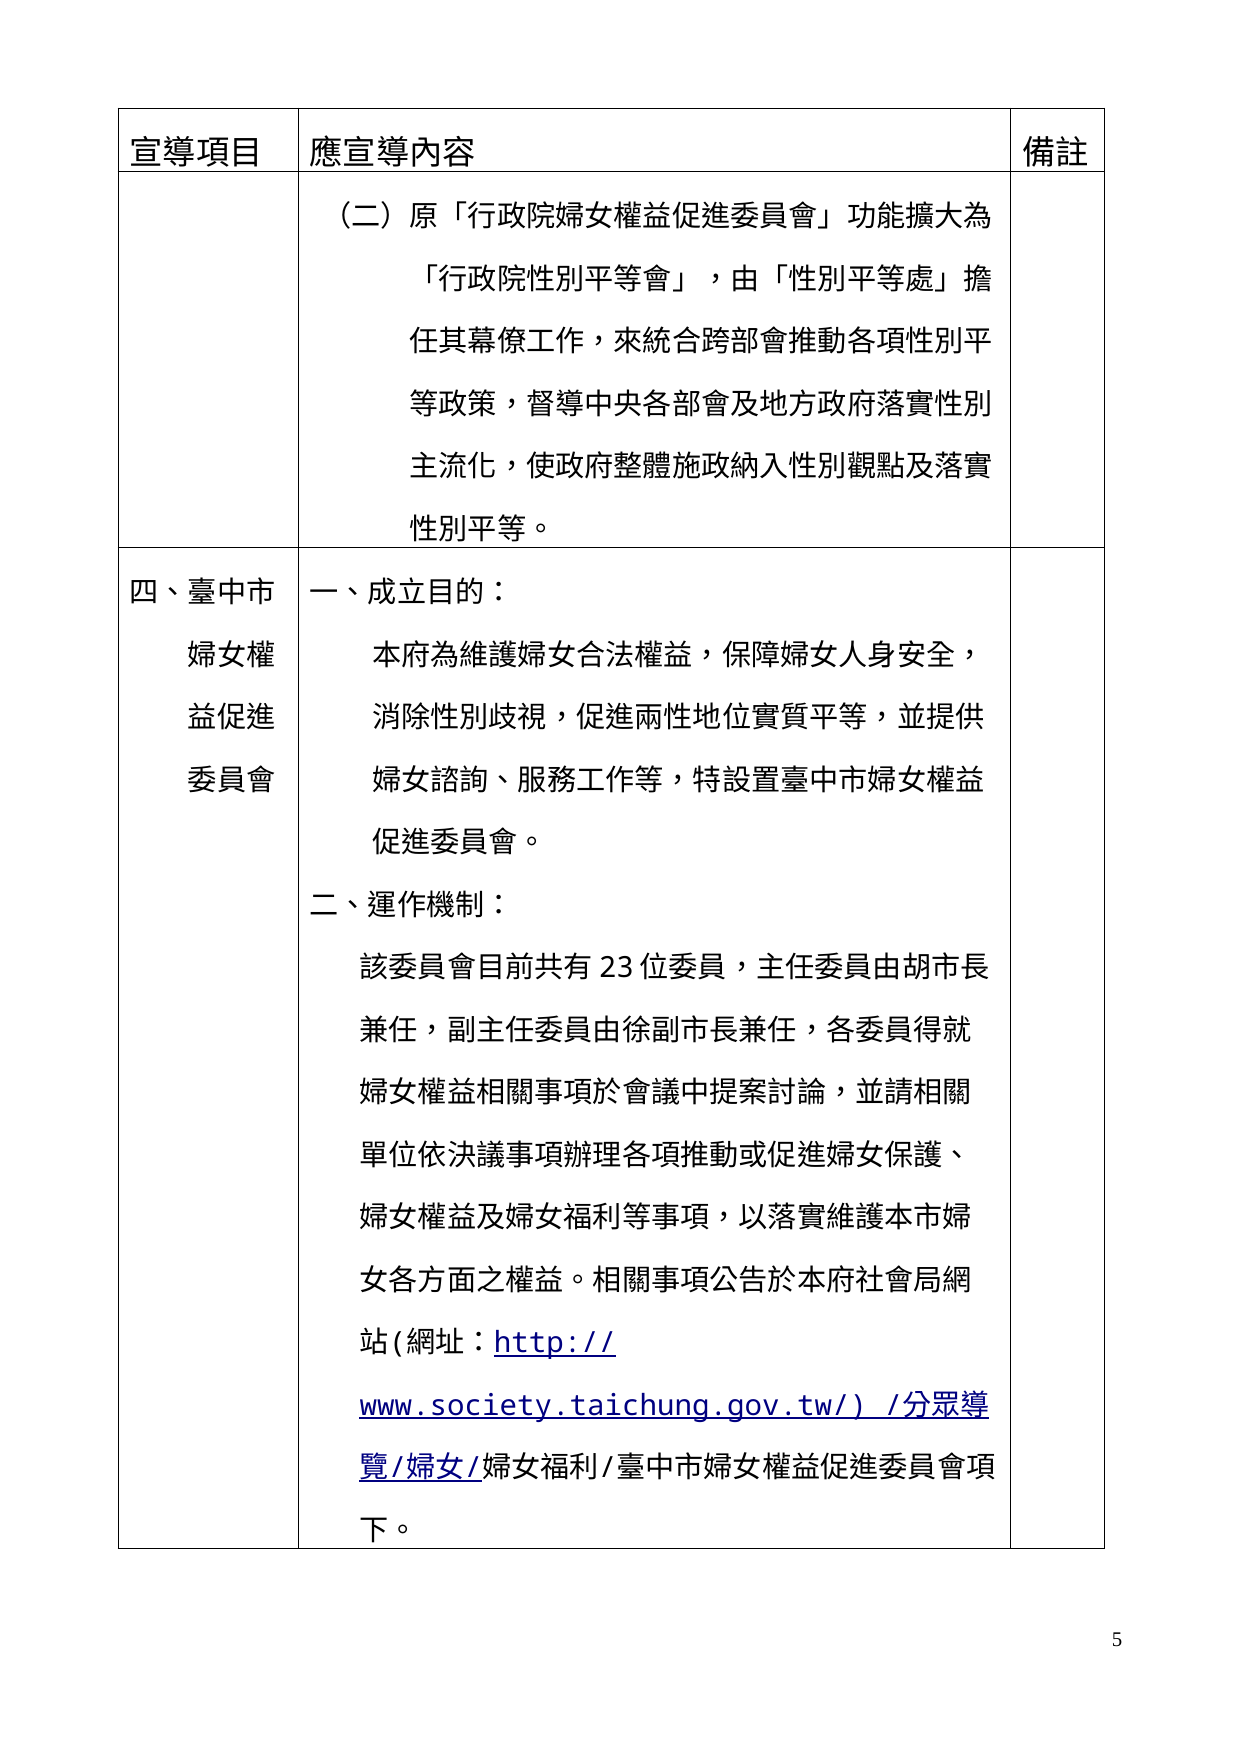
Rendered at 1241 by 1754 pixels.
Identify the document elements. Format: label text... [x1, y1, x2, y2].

table_header 宣導項目 [119, 109, 298, 171]
table_cell [119, 172, 298, 547]
table_header 應宣導內容 [299, 109, 1010, 171]
table_cell 一、成立目的： 本府為維護婦女合法權益，保障婦女人身安全，消除性別歧視，促進兩性地位實質平等，並提供婦女諮詢、服務工作等，特設置臺中市婦女權益促進委員會。 二、運作機制： 該委員會目前共有23位委員，主任委員由胡市長兼任，副主任委員由徐副市長兼任，各委員得就婦女權益相關事項於會議中提案討論，並請相關單位依決議事項辦理各項推動或促進婦女保護、婦女權益及婦女福利等事項，以落實維護本市婦女各方面之權益。相關事項公告於本府社會局網站(網址：http://www.society.taichung.gov.tw/) /分眾導覽/婦女/婦女福利/臺中市婦女權益促進委員會項下。 [299, 548, 1010, 1548]
table_cell 四、臺中市婦女權益促進委員會 [119, 548, 298, 1548]
table_cell [1011, 548, 1104, 1548]
table_cell （二）原「行政院婦女權益促進委員會」功能擴大為「行政院性別平等會」，由「性別平等處」擔任其幕僚工作，來統合跨部會推動各項性別平等政策，督導中央各部會及地方政府落實性別主流化，使政府整體施政納入性別觀點及落實性別平等。 [299, 172, 1010, 547]
table_cell [1011, 172, 1104, 547]
table_header 備註 [1011, 109, 1104, 171]
